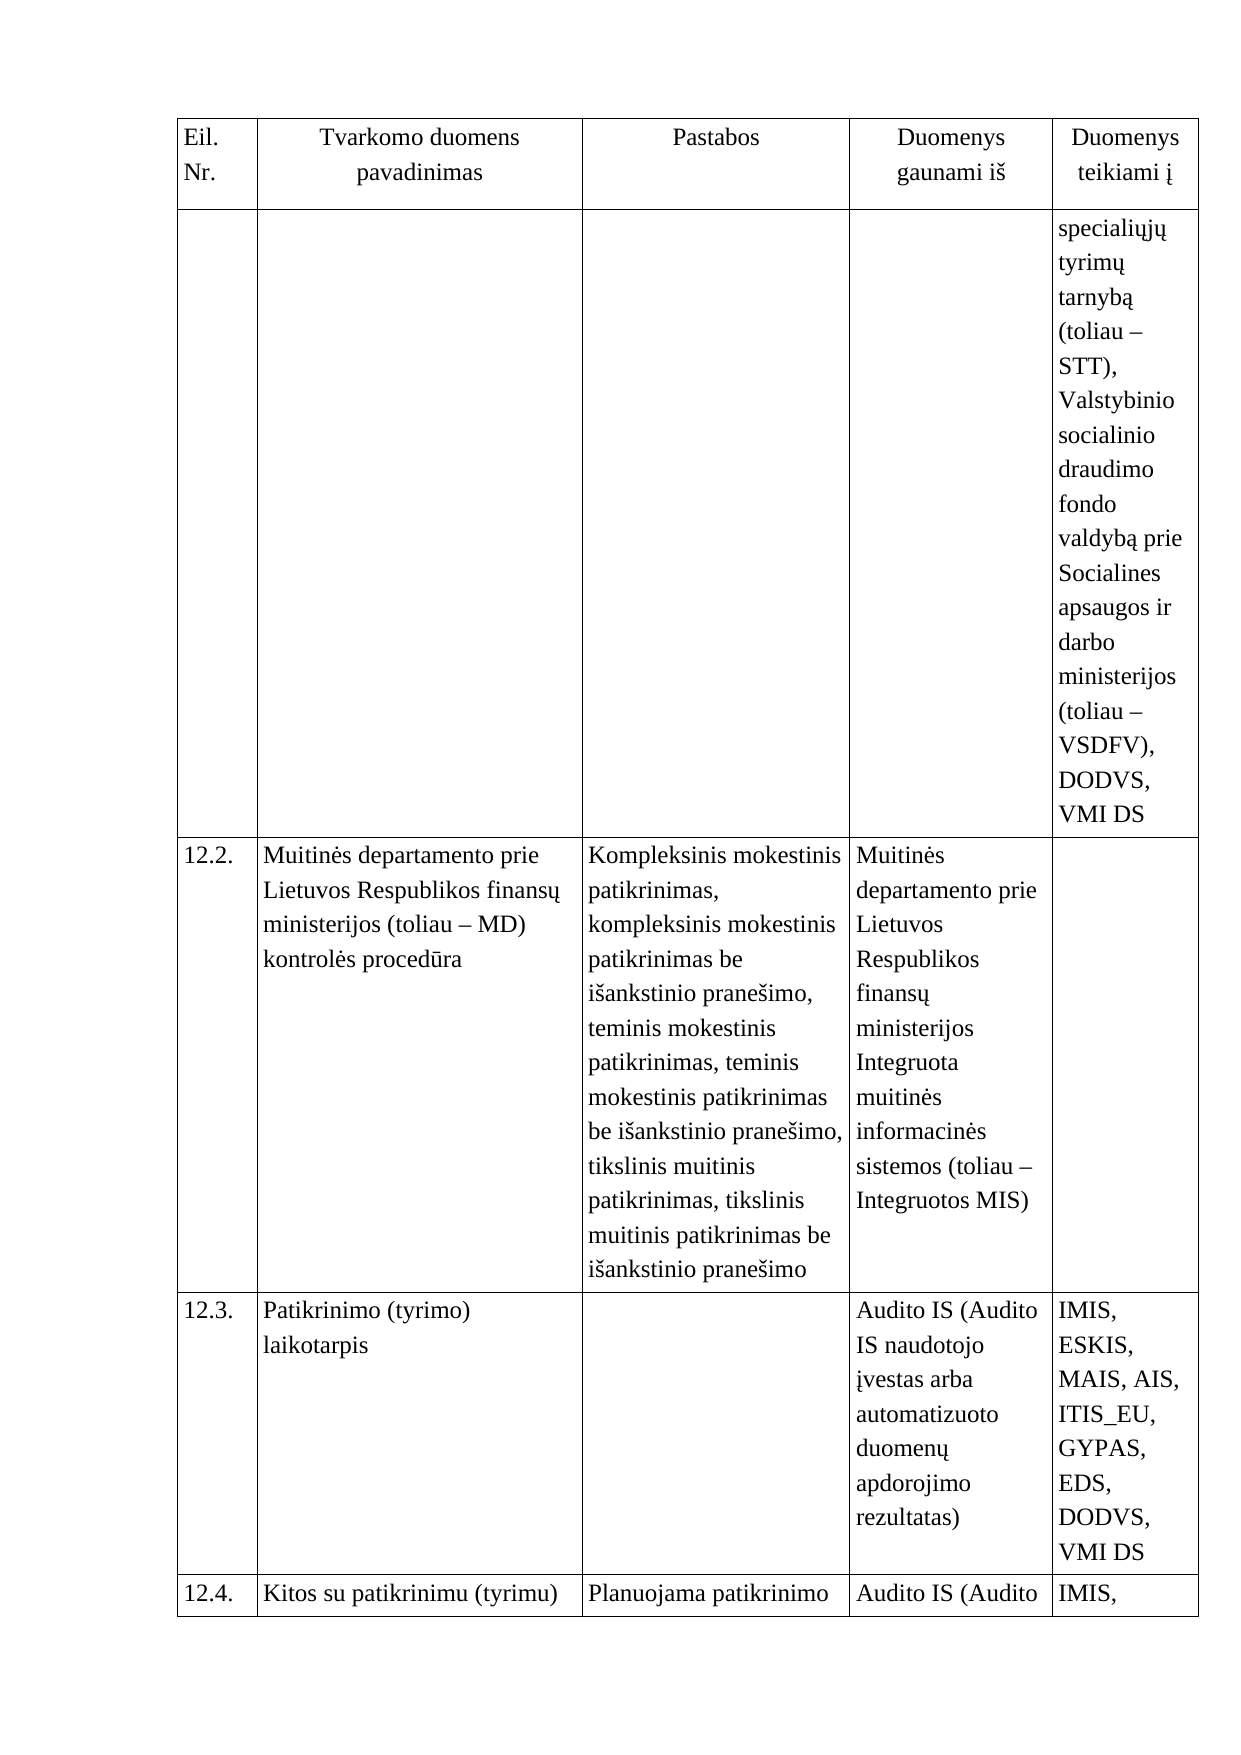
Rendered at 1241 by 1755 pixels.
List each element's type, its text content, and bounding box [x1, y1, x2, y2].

table_cell Kompleksinis mokestinis patikrinimas, kompleksinis mokestinis patikrinimas be išankstinio pranešimo, teminis mokestinis patikrinimas, teminis mokestinis patikrinimas be išankstinio pranešimo, tikslinis muitinis patikrinimas, tikslinis muitinis patikrinimas be išankstinio pranešimo [583, 838, 849, 1292]
table_cell [178, 210, 257, 837]
table_cell [258, 210, 582, 837]
table_cell 12.4. [178, 1575, 257, 1616]
table_cell specialiųjų tyrimų tarnybą (toliau – STT), Valstybinio socialinio draudimo fondo valdybą prie Socialines apsaugos ir darbo ministerijos (toliau – VSDFV), DODVS, VMI DS [1053, 210, 1198, 837]
table_cell Muitinės departamento prie Lietuvos Respublikos finansų ministerijos Integruota muitinės informacinės sistemos (toliau – Integruotos MIS) [850, 838, 1052, 1292]
table_cell Audito IS (Audito [850, 1575, 1052, 1616]
table_cell Planuojama patikrinimo [583, 1575, 849, 1616]
table_cell Kitos su patikrinimu (tyrimu) [258, 1575, 582, 1616]
table_cell Audito IS (Audito IS naudotojo įvestas arba automatizuoto duomenų apdorojimo rezultatas) [850, 1293, 1052, 1574]
table_header Tvarkomo duomens pavadinimas [258, 119, 582, 209]
table_cell 12.3. [178, 1293, 257, 1574]
table_cell Muitinės departamento prie Lietuvos Respublikos finansų ministerijos (toliau – MD) kontrolės procedūra [258, 838, 582, 1292]
table_cell [583, 210, 849, 837]
table_header Pastabos [583, 119, 849, 209]
table_header Duomenys gaunami iš [850, 119, 1052, 209]
table_cell 12.2. [178, 838, 257, 1292]
table_cell IMIS, ESKIS, MAIS, AIS, ITIS_EU, GYPAS, EDS, DODVS, VMI DS [1053, 1293, 1198, 1574]
table_header Duomenys teikiami į [1053, 119, 1198, 209]
table_cell [583, 1293, 849, 1574]
table_cell [850, 210, 1052, 837]
table_cell IMIS, [1053, 1575, 1198, 1616]
table_cell [1053, 838, 1198, 1292]
table_cell Patikrinimo (tyrimo) laikotarpis [258, 1293, 582, 1574]
table_header Eil. Nr. [178, 119, 257, 209]
